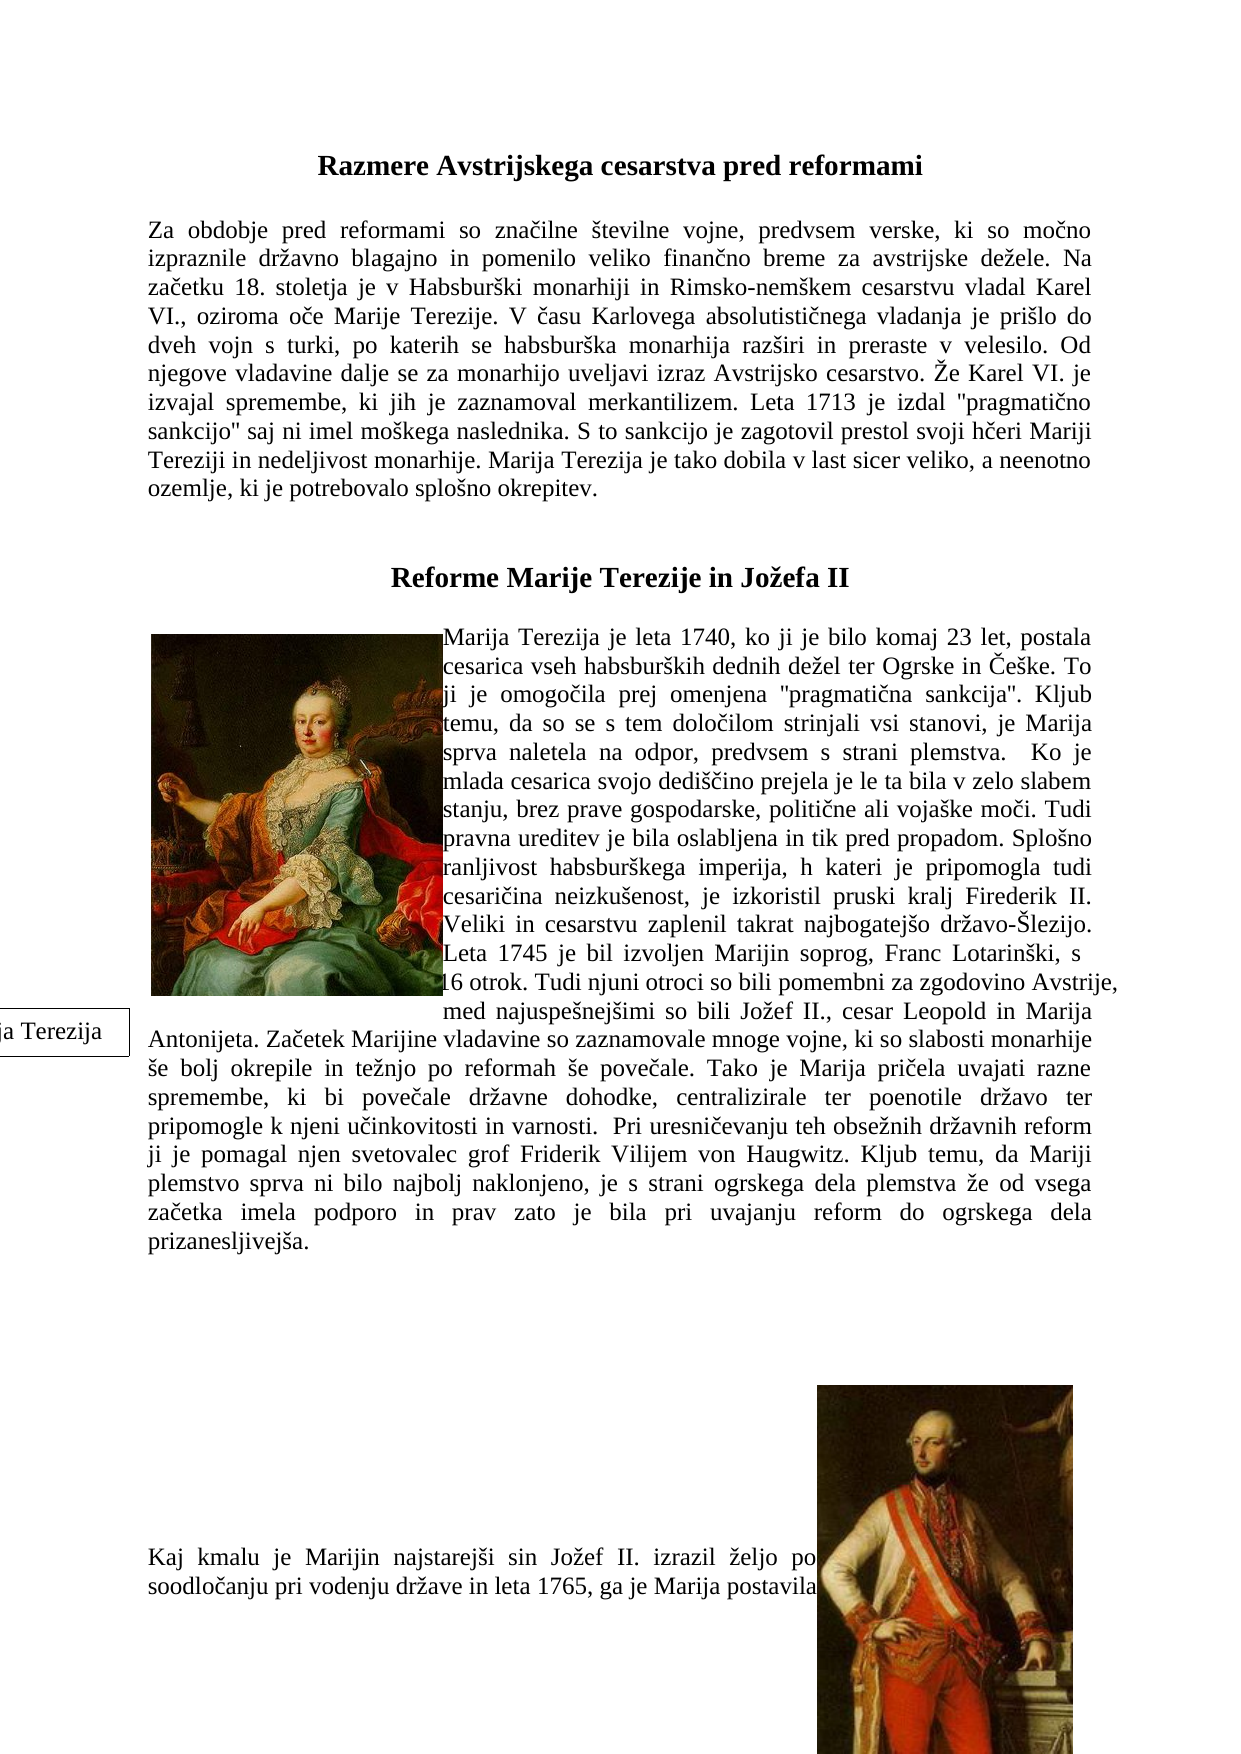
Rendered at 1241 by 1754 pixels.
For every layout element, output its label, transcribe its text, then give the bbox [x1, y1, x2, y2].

text Kaj kmalu je Marijin najstarejši sin Jožef II. izrazil željo po soodločanju pri vodenju države in leta 1765, ga je Marija postavila [148, 1542, 817, 1599]
text Slika 1: Marija Terezija [0, 1016, 114, 1045]
picture [151, 634, 443, 996]
text Za obdobje pred reformami so značilne številne vojne, predvsem verske, ki so močno izpraznile državno blagajno in pomenilo veliko finančno breme za avstrijske dežele. Na začetku 18. stoletja je v Habsburški monarhiji in Rimsko-nemškem cesarstvu vladal Karel VI., oziroma oče Marije Terezije. V času Karlovega absolutističnega vladanja je prišlo do dveh vojn s turki, po katerih se habsburška monarhija razširi in preraste v velesilo. Od njegove vladavine dalje se za monarhijo uveljavi izraz Avstrijsko cesarstvo. Že Karel VI. je izvajal spremembe, ki jih je zaznamoval merkantilizem. Leta 1713 je izdal ''pragmatično sankcijo'' saj ni imel moškega naslednika. S to sankcijo je zagotovil prestol svoji hčeri Mariji Tereziji in nedeljivost monarhije. Marija Terezija je tako dobila v last sicer veliko, a neenotno ozemlje, ki je potrebovalo splošno okrepitev. [148, 215, 1093, 502]
text Marija Terezija je leta 1740, ko ji je bilo komaj 23 let, postala cesarica vseh habsburških dednih dežel ter Ogrske in Češke. To ji je omogočila prej omenjena ''pragmatična sankcija''. Kljub temu, da so se s tem določilom strinjali vsi stanovi, je Marija sprva naletela na odpor, predvsem s strani plemstva. Ko je mlada cesarica svojo dediščino prejela je le ta bila v zelo slabem stanju, brez prave gospodarske, politične ali vojaške moči. Tudi pravna ureditev je bila oslabljena in tik pred propadom. Splošno ranljivost habsburškega imperija, h kateri je pripomogla tudi cesaričina neizkušenost, je izkoristil pruski kralj Firederik II. Veliki in cesarstvu zaplenil takrat najbogatejšo državo-Šlezijo. Leta 1745 je bil izvoljen Marijin soprog, Franc Lotarinški, s katerim sta imela kar 16 otrok. Tudi njuni otroci so bili pomembni za zgodovino Avstrije, [148, 622, 1093, 996]
text Reforme Marije Terezije in Jožefa II [148, 560, 1093, 593]
text Razmere Avstrijskega cesarstva pred reformami [148, 148, 1093, 181]
picture [817, 1385, 1073, 1754]
text med najuspešnejšimi so bili Jožef II., cesar Leopold in Marija Antonijeta. Začetek Marijine vladavine so zaznamovale mnoge vojne, ki so slabosti monarhije še bolj okrepile in težnjo po reformah še povečale. Tako je Marija pričela uvajati razne spremembe, ki bi povečale državne dohodke, centralizirale ter poenotile državo ter pripomogle k njeni učinkovitosti in varnosti. Pri uresničevanju teh obsežnih državnih reform ji je pomagal njen svetovalec grof Friderik Vilijem von Haugwitz. Kljub temu, da Mariji plemstvo sprva ni bilo najbolj naklonjeno, je s strani ogrskega dela plemstva že od vsega začetka imela podporo in prav zato je bila pri uvajanju reform do ogrskega dela prizanesljivejša. [148, 996, 1093, 1254]
